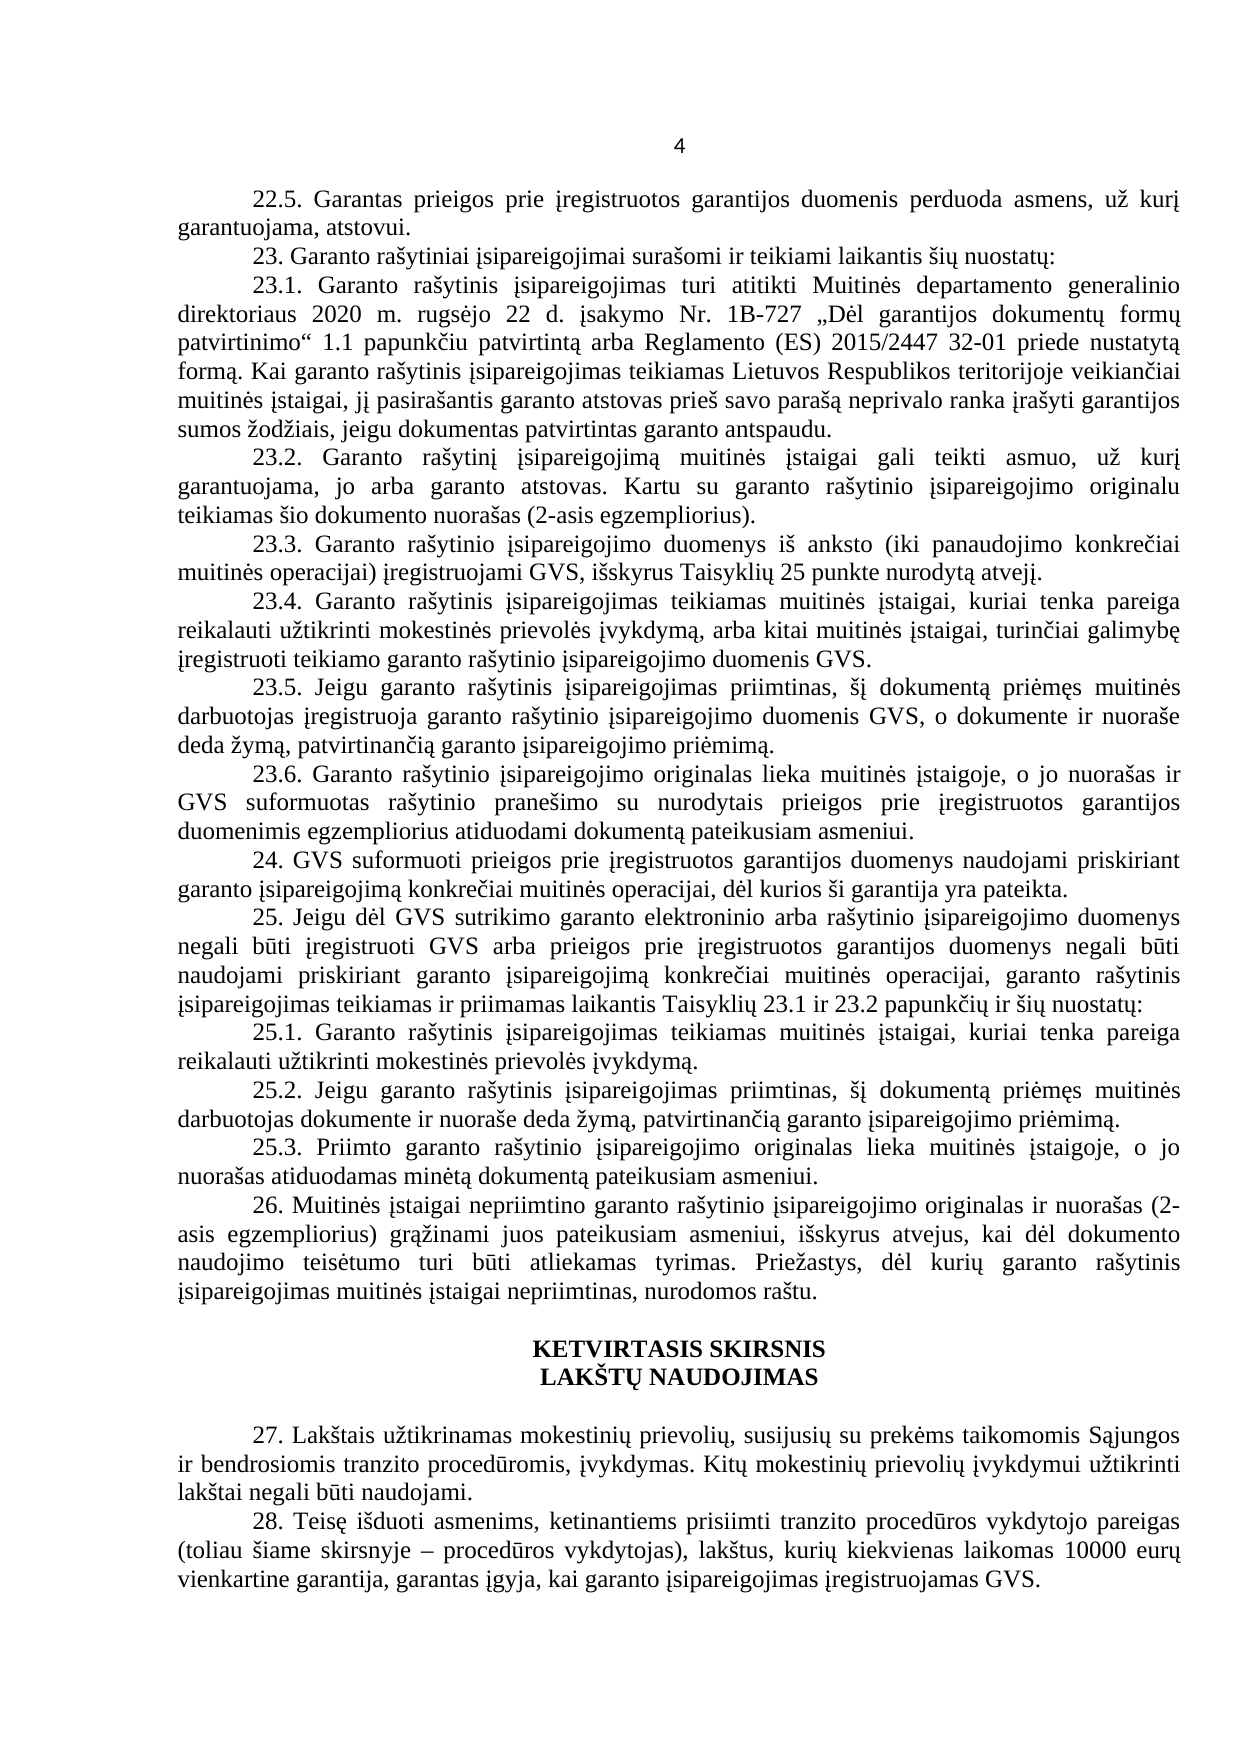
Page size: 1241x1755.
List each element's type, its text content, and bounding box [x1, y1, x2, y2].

text 22.5. Garantas prieigos prie įregistruotos garantijos duomenis perduoda asmens, už kurį garantuojama, atstovui. [177, 184, 1181, 241]
text 23.5. Jeigu garanto rašytinis įsipareigojimas priimtinas, šį dokumentą priėmęs muitinės darbuotojas įregistruoja garanto rašytinio įsipareigojimo duomenis GVS, o dokumente ir nuoraše deda žymą, patvirtinančią garanto įsipareigojimo priėmimą. [177, 672, 1181, 759]
text KETVIRTASIS SKIRSNIS [177, 1334, 1181, 1362]
text 23.6. Garanto rašytinio įsipareigojimo originalas lieka muitinės įstaigoje, o jo nuorašas ir GVS suformuotas rašytinio pranešimo su nurodytais prieigos prie įregistruotos garantijos duomenimis egzempliorius atiduodami dokumentą pateikusiam asmeniui. [177, 759, 1181, 845]
text 23.4. Garanto rašytinis įsipareigojimas teikiamas muitinės įstaigai, kuriai tenka pareiga reikalauti užtikrinti mokestinės prievolės įvykdymą, arba kitai muitinės įstaigai, turinčiai galimybę įregistruoti teikiamo garanto rašytinio įsipareigojimo duomenis GVS. [177, 586, 1181, 672]
text 23. Garanto rašytiniai įsipareigojimai surašomi ir teikiami laikantis šių nuostatų: [177, 241, 1181, 270]
text LAKŠTŲ NAUDOJIMAS [177, 1362, 1181, 1391]
text 26. Muitinės įstaigai nepriimtino garanto rašytinio įsipareigojimo originalas ir nuorašas (2-asis egzempliorius) grąžinami juos pateikusiam asmeniui, išskyrus atvejus, kai dėl dokumento naudojimo teisėtumo turi būti atliekamas tyrimas. Priežastys, dėl kurių garanto rašytinis įsipareigojimas muitinės įstaigai nepriimtinas, nurodomos raštu. [177, 1190, 1181, 1305]
text 25.3. Priimto garanto rašytinio įsipareigojimo originalas lieka muitinės įstaigoje, o jo nuorašas atiduodamas minėtą dokumentą pateikusiam asmeniui. [177, 1132, 1181, 1190]
text 25. Jeigu dėl GVS sutrikimo garanto elektroninio arba rašytinio įsipareigojimo duomenys negali būti įregistruoti GVS arba prieigos prie įregistruotos garantijos duomenys negali būti naudojami priskiriant garanto įsipareigojimą konkrečiai muitinės operacijai, garanto rašytinis įsipareigojimas teikiamas ir priimamas laikantis Taisyklių 23.1 ir 23.2 papunkčių ir šių nuostatų: [177, 902, 1181, 1017]
text 25.2. Jeigu garanto rašytinis įsipareigojimas priimtinas, šį dokumentą priėmęs muitinės darbuotojas dokumente ir nuoraše deda žymą, patvirtinančią garanto įsipareigojimo priėmimą. [177, 1075, 1181, 1132]
text 27. Lakštais užtikrinamas mokestinių prievolių, susijusių su prekėms taikomomis Sąjungos ir bendrosiomis tranzito procedūromis, įvykdymas. Kitų mokestinių prievolių įvykdymui užtikrinti lakštai negali būti naudojami. [177, 1420, 1181, 1506]
text 23.1. Garanto rašytinis įsipareigojimas turi atitikti Muitinės departamento generalinio direktoriaus 2020 m. rugsėjo 22 d. įsakymo Nr. 1B-727 „Dėl garantijos dokumentų formų patvirtinimo“ 1.1 papunkčiu patvirtintą arba Reglamento (ES) 2015/2447 32-01 priede nustatytą formą. Kai garanto rašytinis įsipareigojimas teikiamas Lietuvos Respublikos teritorijoje veikiančiai muitinės įstaigai, jį pasirašantis garanto atstovas prieš savo parašą neprivalo ranka įrašyti garantijos sumos žodžiais, jeigu dokumentas patvirtintas garanto antspaudu. [177, 270, 1181, 442]
text 23.3. Garanto rašytinio įsipareigojimo duomenys iš anksto (iki panaudojimo konkrečiai muitinės operacijai) įregistruojami GVS, išskyrus Taisyklių 25 punkte nurodytą atvejį. [177, 529, 1181, 586]
text 24. GVS suformuoti prieigos prie įregistruotos garantijos duomenys naudojami priskiriant garanto įsipareigojimą konkrečiai muitinės operacijai, dėl kurios ši garantija yra pateikta. [177, 845, 1181, 902]
text 25.1. Garanto rašytinis įsipareigojimas teikiamas muitinės įstaigai, kuriai tenka pareiga reikalauti užtikrinti mokestinės prievolės įvykdymą. [177, 1017, 1181, 1075]
text 28. Teisę išduoti asmenims, ketinantiems prisiimti tranzito procedūros vykdytojo pareigas (toliau šiame skirsnyje – procedūros vykdytojas), lakštus, kurių kiekvienas laikomas 10000 eurų vienkartine garantija, garantas įgyja, kai garanto įsipareigojimas įregistruojamas GVS. [177, 1506, 1181, 1592]
text 23.2. Garanto rašytinį įsipareigojimą muitinės įstaigai gali teikti asmuo, už kurį garantuojama, jo arba garanto atstovas. Kartu su garanto rašytinio įsipareigojimo originalu teikiamas šio dokumento nuorašas (2-asis egzempliorius). [177, 442, 1181, 529]
